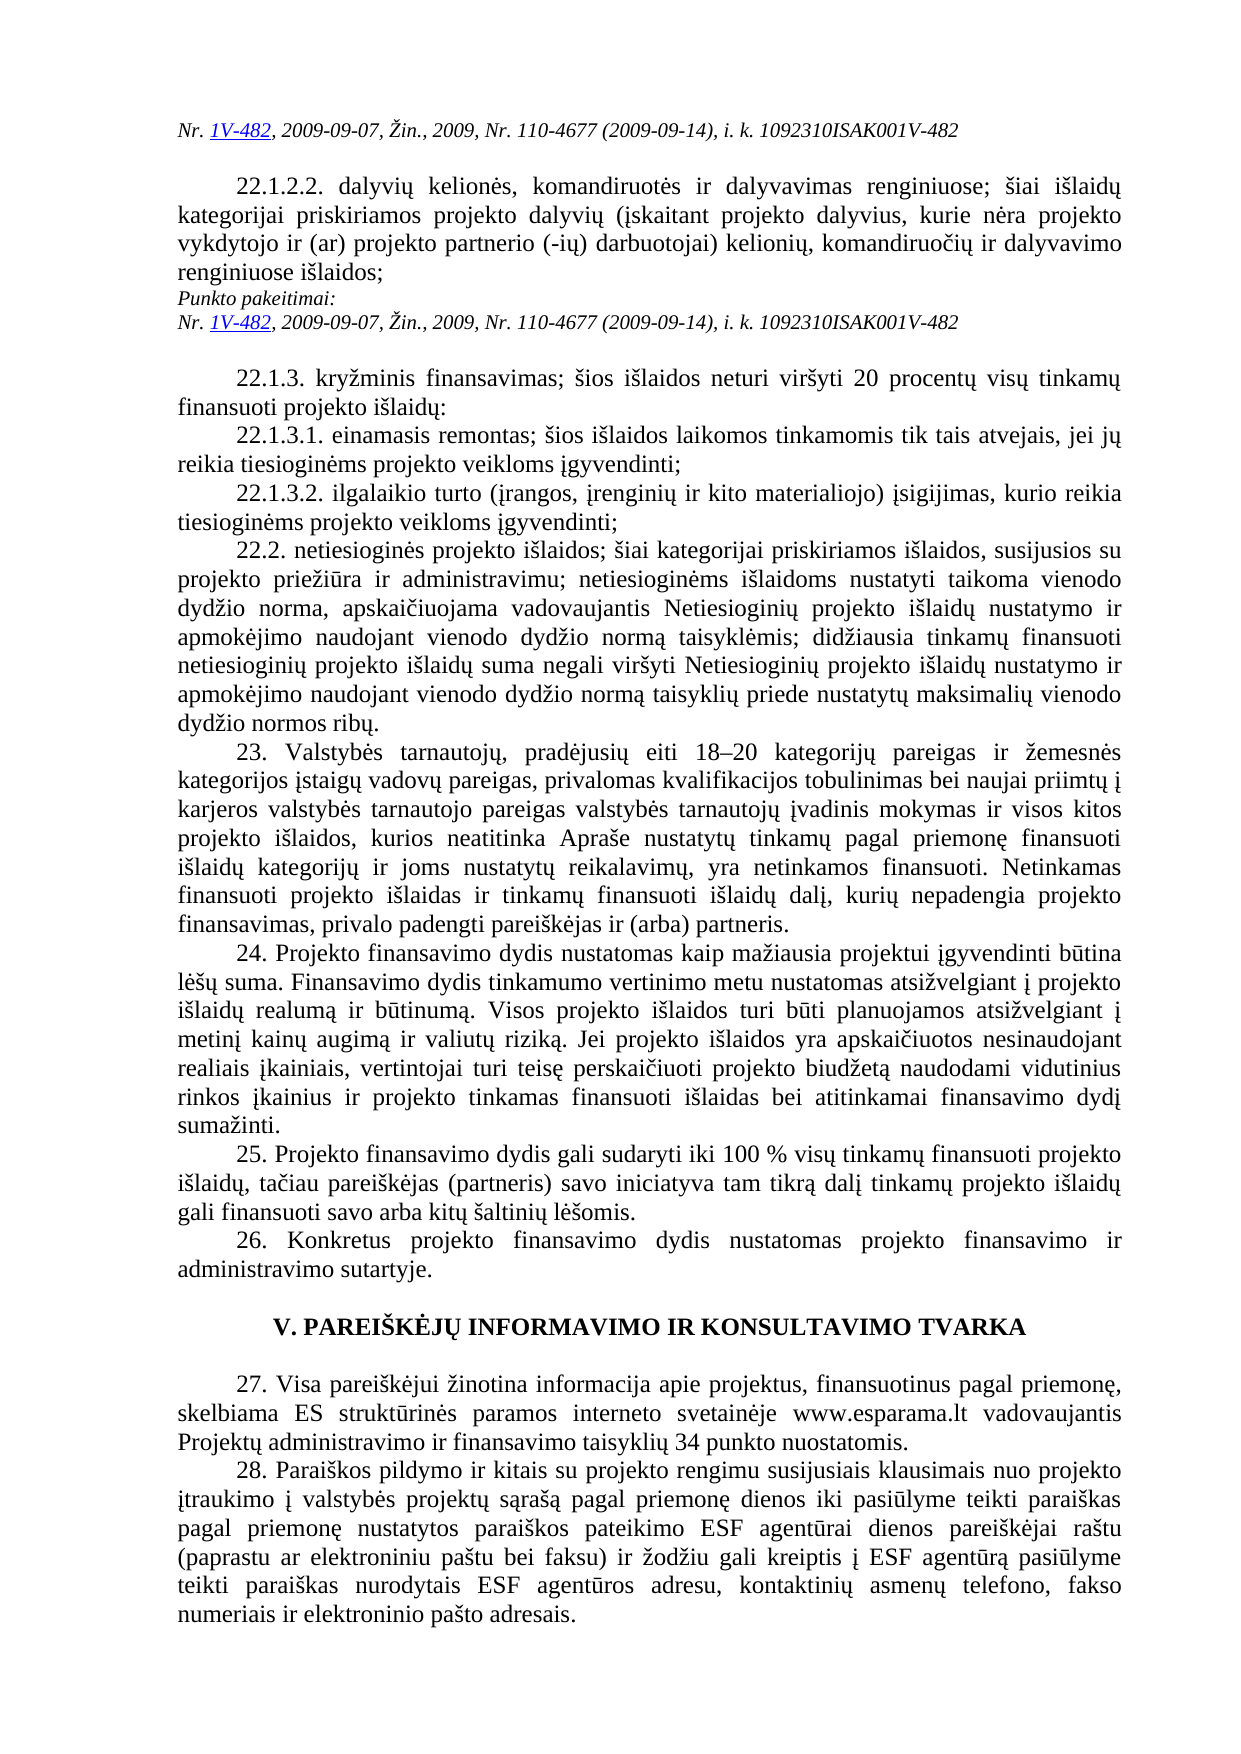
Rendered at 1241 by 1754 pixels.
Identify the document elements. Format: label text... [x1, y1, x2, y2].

text Punkto pakeitimai: [177, 286, 1122, 310]
text 25. Projekto finansavimo dydis gali sudaryti iki 100 % visų tinkamų finansuoti projekto išlaidų, tačiau pareiškėjas (partneris) savo iniciatyva tam tikrą dalį tinkamų projekto išlaidų gali finansuoti savo arba kitų šaltinių lėšomis. [177, 1139, 1122, 1225]
text 28. Paraiškos pildymo ir kitais su projekto rengimu susijusiais klausimais nuo projekto įtraukimo į valstybės projektų sąrašą pagal priemonę dienos iki pasiūlyme teikti paraiškas pagal priemonę nustatytos paraiškos pateikimo ESF agentūrai dienos pareiškėjai raštu (paprastu ar elektroniniu paštu bei faksu) ir žodžiu gali kreiptis į ESF agentūrą pasiūlyme teikti paraiškas nurodytais ESF agentūros adresu, kontaktinių asmenų telefono, fakso numeriais ir elektroninio pašto adresais. [177, 1455, 1122, 1628]
text 22.1.3.1. einamasis remontas; šios išlaidos laikomos tinkamomis tik tais atvejais, jei jų reikia tiesioginėms projekto veikloms įgyvendinti; [177, 420, 1122, 478]
text 23. Valstybės tarnautojų, pradėjusių eiti 18–20 kategorijų pareigas ir žemesnės kategorijos įstaigų vadovų pareigas, privalomas kvalifikacijos tobulinimas bei naujai priimtų į karjeros valstybės tarnautojo pareigas valstybės tarnautojų įvadinis mokymas ir visos kitos projekto išlaidos, kurios neatitinka Apraše nustatytų tinkamų pagal priemonę finansuoti išlaidų kategorijų ir joms nustatytų reikalavimų, yra netinkamos finansuoti. Netinkamas finansuoti projekto išlaidas ir tinkamų finansuoti išlaidų dalį, kurių nepadengia projekto finansavimas, privalo padengti pareiškėjas ir (arba) partneris. [177, 737, 1122, 938]
text 24. Projekto finansavimo dydis nustatomas kaip mažiausia projektui įgyvendinti būtina lėšų suma. Finansavimo dydis tinkamumo vertinimo metu nustatomas atsižvelgiant į projekto išlaidų realumą ir būtinumą. Visos projekto išlaidos turi būti planuojamos atsižvelgiant į metinį kainų augimą ir valiutų riziką. Jei projekto išlaidos yra apskaičiuotos nesinaudojant realiais įkainiais, vertintojai turi teisę perskaičiuoti projekto biudžetą naudodami vidutinius rinkos įkainius ir projekto tinkamas finansuoti išlaidas bei atitinkamai finansavimo dydį sumažinti. [177, 938, 1122, 1139]
text 22.1.3.2. ilgalaikio turto (įrangos, įrenginių ir kito materialiojo) įsigijimas, kurio reikia tiesioginėms projekto veikloms įgyvendinti; [177, 478, 1122, 535]
text 22.2. netiesioginės projekto išlaidos; šiai kategorijai priskiriamos išlaidos, susijusios su projekto priežiūra ir administravimu; netiesioginėms išlaidoms nustatyti taikoma vienodo dydžio norma, apskaičiuojama vadovaujantis Netiesioginių projekto išlaidų nustatymo ir apmokėjimo naudojant vienodo dydžio normą taisyklėmis; didžiausia tinkamų finansuoti netiesioginių projekto išlaidų suma negali viršyti Netiesioginių projekto išlaidų nustatymo ir apmokėjimo naudojant vienodo dydžio normą taisyklių priede nustatytų maksimalių vienodo dydžio normos ribų. [177, 535, 1122, 737]
text 27. Visa pareiškėjui žinotina informacija apie projektus, finansuotinus pagal priemonę, skelbiama ES struktūrinės paramos interneto svetainėje www.esparama.lt vadovaujantis Projektų administravimo ir finansavimo taisyklių 34 punkto nuostatomis. [177, 1369, 1122, 1455]
text Nr. 1V-482, 2009-09-07, Žin., 2009, Nr. 110-4677 (2009-09-14), i. k. 1092310ISAK001V-482 [177, 310, 1122, 334]
text 26. Konkretus projekto finansavimo dydis nustatomas projekto finansavimo ir administravimo sutartyje. [177, 1225, 1122, 1283]
text V. PAREIŠKĖJŲ INFORMAVIMO IR KONSULTAVIMO TVARKA [177, 1312, 1122, 1340]
text 22.1.3. kryžminis finansavimas; šios išlaidos neturi viršyti 20 procentų visų tinkamų finansuoti projekto išlaidų: [177, 363, 1122, 420]
text 22.1.2.2. dalyvių kelionės, komandiruotės ir dalyvavimas renginiuose; šiai išlaidų kategorijai priskiriamos projekto dalyvių (įskaitant projekto dalyvius, kurie nėra projekto vykdytojo ir (ar) projekto partnerio (-ių) darbuotojai) kelionių, komandiruočių ir dalyvavimo renginiuose išlaidos; [177, 171, 1122, 286]
text Nr. 1V-482, 2009-09-07, Žin., 2009, Nr. 110-4677 (2009-09-14), i. k. 1092310ISAK001V-482 [177, 118, 1122, 142]
